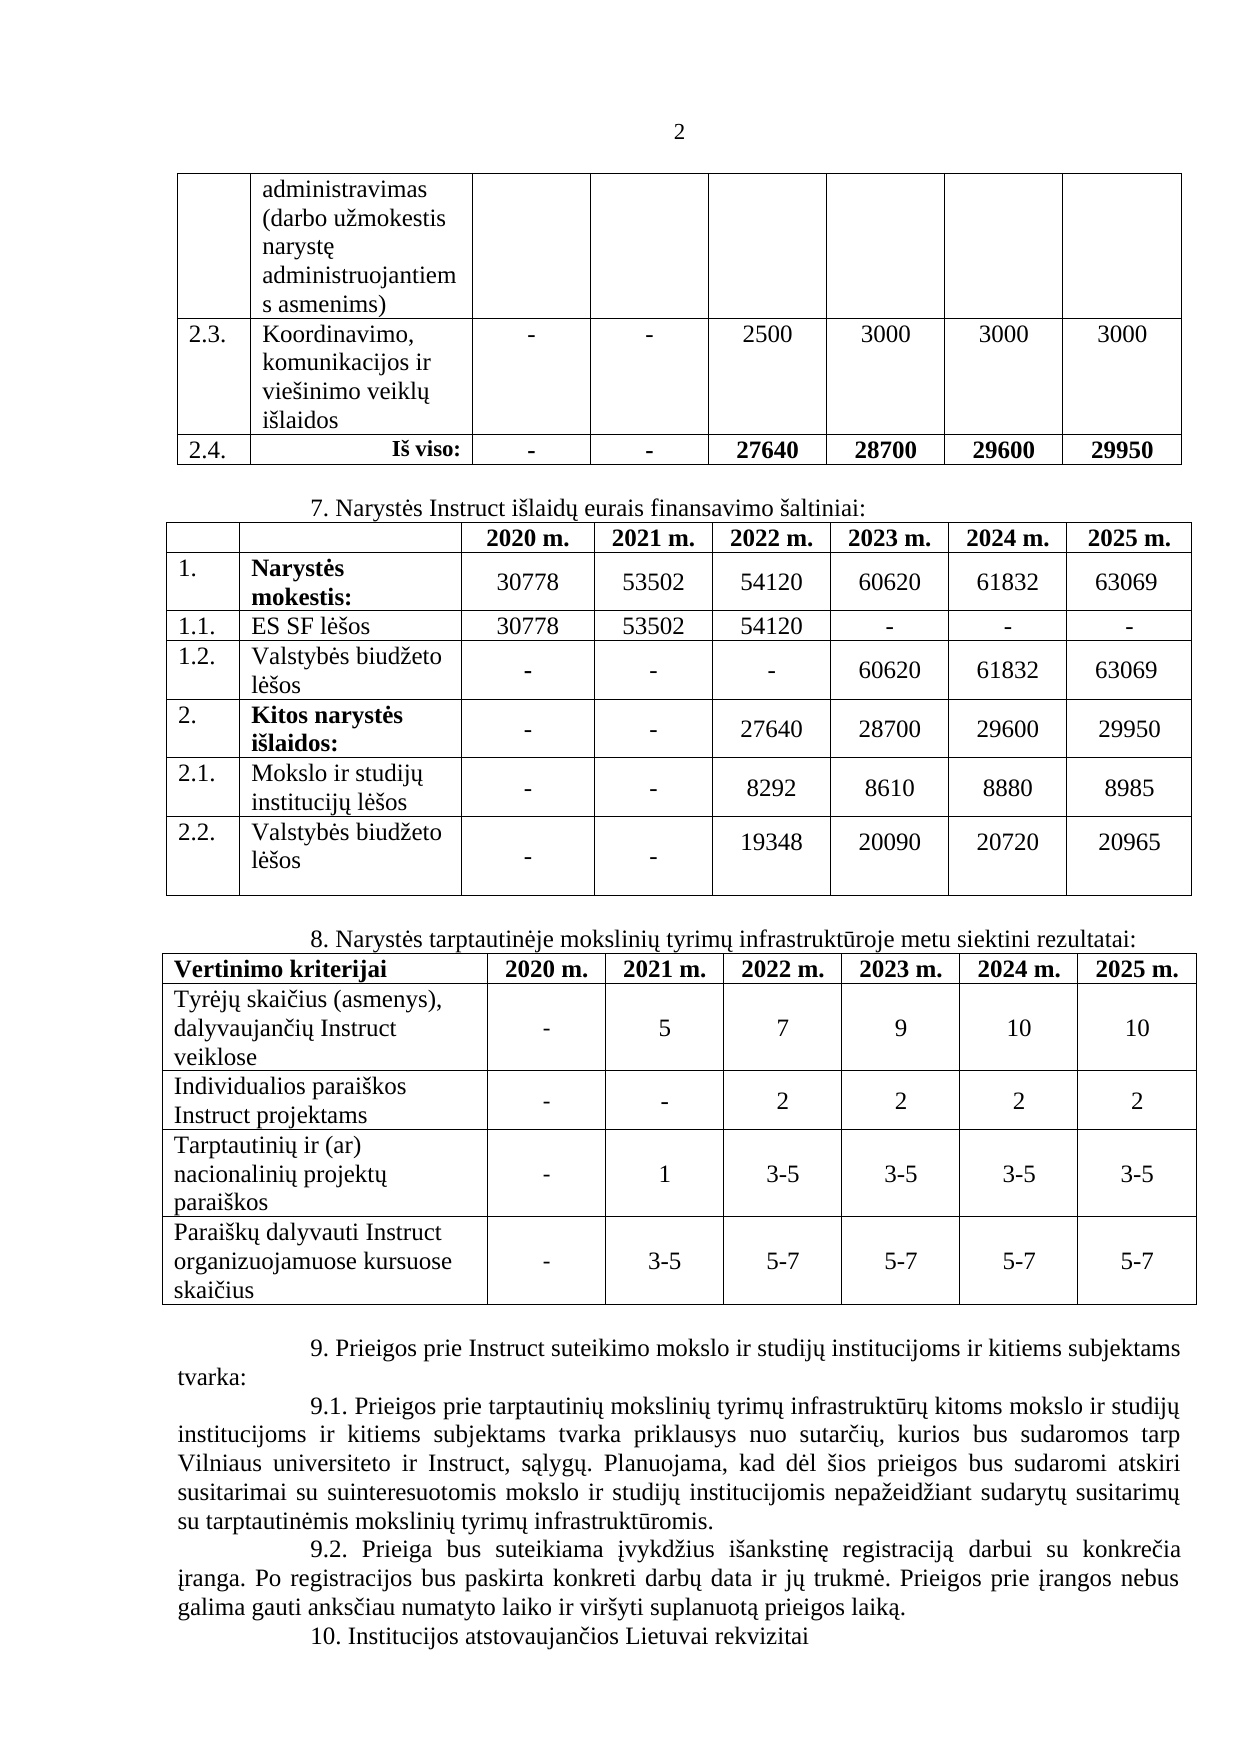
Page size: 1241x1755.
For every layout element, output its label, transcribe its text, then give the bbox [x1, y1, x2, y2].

table_cell 5-7 [842, 1217, 959, 1303]
table_cell - [473, 174, 590, 318]
table_header 2021 m. [606, 954, 723, 983]
table_cell 27640 [709, 435, 826, 463]
table_cell - [462, 641, 594, 699]
table_cell 7 [724, 984, 841, 1070]
table_cell 3-5 [842, 1130, 959, 1216]
table_cell 8610 [831, 758, 948, 816]
table_cell 19348 [713, 817, 830, 895]
table_cell 1. [167, 553, 239, 610]
table_cell - [473, 319, 590, 434]
table_cell [945, 174, 1062, 318]
table_cell 1.2. [167, 641, 239, 699]
table_cell - [488, 1130, 605, 1216]
table_header 2024 m. [960, 954, 1077, 983]
table_cell 2 [724, 1071, 841, 1129]
table_cell 2.4. [178, 435, 250, 463]
table_cell Tyrėjų skaičius (asmenys), dalyvaujančių Instruct veiklose [163, 984, 487, 1070]
table_header 2023 m. [831, 523, 948, 552]
table_header 2025 m. [1067, 523, 1191, 552]
table_cell 63069 [1067, 641, 1191, 699]
table_header 2023 m. [842, 954, 959, 983]
table_cell administravimas (darbo užmokestis narystę administruojantiems asmenims) [251, 174, 472, 318]
table_cell 30778 [462, 611, 594, 640]
table_header 2022 m. [713, 523, 830, 552]
table_cell Individualios paraiškos Instruct projektams [163, 1071, 487, 1129]
table_cell 1 [606, 1130, 723, 1216]
table_cell - [949, 611, 1066, 640]
table_cell 2. [167, 700, 239, 757]
table_cell - [488, 1071, 605, 1129]
table_cell 8292 [713, 758, 830, 816]
table_cell 8985 [1067, 758, 1191, 816]
table_cell 28700 [827, 435, 944, 463]
table_cell Tarptautinių ir (ar) nacionalinių projektų paraiškos [163, 1130, 487, 1216]
table_cell [709, 174, 826, 318]
text 10. Institucijos atstovaujančios Lietuvai rekvizitai [177, 1621, 1181, 1649]
table_cell 30778 [462, 553, 594, 610]
table_header 2020 m. [462, 523, 594, 552]
table_header 2022 m. [724, 954, 841, 983]
table_cell 2 [842, 1071, 959, 1129]
table_cell - [591, 174, 708, 318]
table_cell - [595, 758, 712, 816]
table_cell [1063, 174, 1181, 318]
table_cell - [831, 611, 948, 640]
table_cell Narystės mokestis: [240, 553, 461, 610]
table_cell 2500 [709, 319, 826, 434]
table_cell 60620 [831, 553, 948, 610]
table_cell - [595, 817, 712, 895]
table_header 2025 m. [1078, 954, 1196, 983]
table_cell 3-5 [606, 1217, 723, 1303]
table_cell [827, 174, 944, 318]
table_cell - [488, 1217, 605, 1303]
table_cell 53502 [595, 611, 712, 640]
table_cell 8880 [949, 758, 1066, 816]
table_cell - [595, 641, 712, 699]
table_cell 20965 [1067, 817, 1191, 895]
table_cell Valstybės biudžeto lėšos [240, 817, 461, 895]
table_cell - [1067, 611, 1191, 640]
table_cell 3000 [945, 319, 1062, 434]
table_cell 3000 [827, 319, 944, 434]
table_cell - [606, 1071, 723, 1129]
table_cell 5-7 [960, 1217, 1077, 1303]
table_cell 54120 [713, 611, 830, 640]
table_cell 9 [842, 984, 959, 1070]
table_cell - [473, 435, 590, 463]
table_cell 3-5 [960, 1130, 1077, 1216]
table_cell 29600 [949, 700, 1066, 757]
table_cell 20090 [831, 817, 948, 895]
table_cell 27640 [713, 700, 830, 757]
table_cell 29950 [1063, 435, 1181, 463]
table_header 2020 m. [488, 954, 605, 983]
table_cell 2.3. [178, 319, 250, 434]
table_cell 2.1. [167, 758, 239, 816]
table_header [167, 523, 239, 552]
text 8. Narystės tarptautinėje mokslinių tyrimų infrastruktūroje metu siektini rezultatai: [177, 924, 1181, 953]
table_header 2024 m. [949, 523, 1066, 552]
table_cell 3-5 [1078, 1130, 1196, 1216]
table_cell 10 [960, 984, 1077, 1070]
table_cell 54120 [713, 553, 830, 610]
table_cell - [713, 641, 830, 699]
text 9. Prieigos prie Instruct suteikimo mokslo ir studijų institucijoms ir kitiems subjektams tvarka: [177, 1333, 1181, 1391]
table_cell 5-7 [1078, 1217, 1196, 1303]
table_cell Paraiškų dalyvauti Instruct organizuojamuose kursuose skaičius [163, 1217, 487, 1303]
table_cell - [462, 817, 594, 895]
table_cell Kitos narystės išlaidos: [240, 700, 461, 757]
table_cell 61832 [949, 641, 1066, 699]
table_cell 1.1. [167, 611, 239, 640]
table_cell - [462, 700, 594, 757]
table_cell - [591, 319, 708, 434]
table_cell 2 [1078, 1071, 1196, 1129]
table_cell Mokslo ir studijų institucijų lėšos [240, 758, 461, 816]
table_header Vertinimo kriterijai [163, 954, 487, 983]
table_cell ES SF lėšos [240, 611, 461, 640]
table_cell 60620 [831, 641, 948, 699]
table_cell - [595, 700, 712, 757]
table_cell 28700 [831, 700, 948, 757]
table_cell 20720 [949, 817, 1066, 895]
table_cell 3000 [1063, 319, 1181, 434]
table_cell 5 [606, 984, 723, 1070]
table_cell 2 [960, 1071, 1077, 1129]
table_cell 10 [1078, 984, 1196, 1070]
table_cell 61832 [949, 553, 1066, 610]
table_header [240, 523, 461, 552]
table_cell 2.2. [167, 817, 239, 895]
table_cell - [462, 758, 594, 816]
table_cell 63069 [1067, 553, 1191, 610]
table_cell Iš viso: [251, 435, 472, 463]
table_cell [178, 174, 250, 318]
table_cell 29950 [1067, 700, 1191, 757]
text 9.1. Prieigos prie tarptautinių mokslinių tyrimų infrastruktūrų kitoms mokslo ir studijų institucijoms ir kitiems subjektams tvarka priklausys nuo sutarčių, kurios bus sudaromos tarp Vilniaus universiteto ir Instruct, sąlygų. Planuojama, kad dėl šios prieigos bus sudaromi atskiri susitarimai su suinteresuotomis mokslo ir studijų institucijomis nepažeidžiant sudarytų susitarimų su tarptautinėmis mokslinių tyrimų infrastruktūromis. [177, 1391, 1181, 1534]
table_cell 3-5 [724, 1130, 841, 1216]
table_cell - [591, 435, 708, 463]
table_cell 53502 [595, 553, 712, 610]
text 7. Narystės Instruct išlaidų eurais finansavimo šaltiniai: [177, 493, 1181, 522]
table_cell 29600 [945, 435, 1062, 463]
table_header 2021 m. [595, 523, 712, 552]
table_cell Valstybės biudžeto lėšos [240, 641, 461, 699]
table_cell Koordinavimo, komunikacijos ir viešinimo veiklų išlaidos [251, 319, 472, 434]
text 9.2. Prieiga bus suteikiama įvykdžius išankstinę registraciją darbui su konkrečia įranga. Po registracijos bus paskirta konkreti darbų data ir jų trukmė. Prieigos prie įrangos nebus galima gauti anksčiau numatyto laiko ir viršyti suplanuotą prieigos laiką. [177, 1534, 1181, 1621]
table_cell - [488, 984, 605, 1070]
table_cell 5-7 [724, 1217, 841, 1303]
